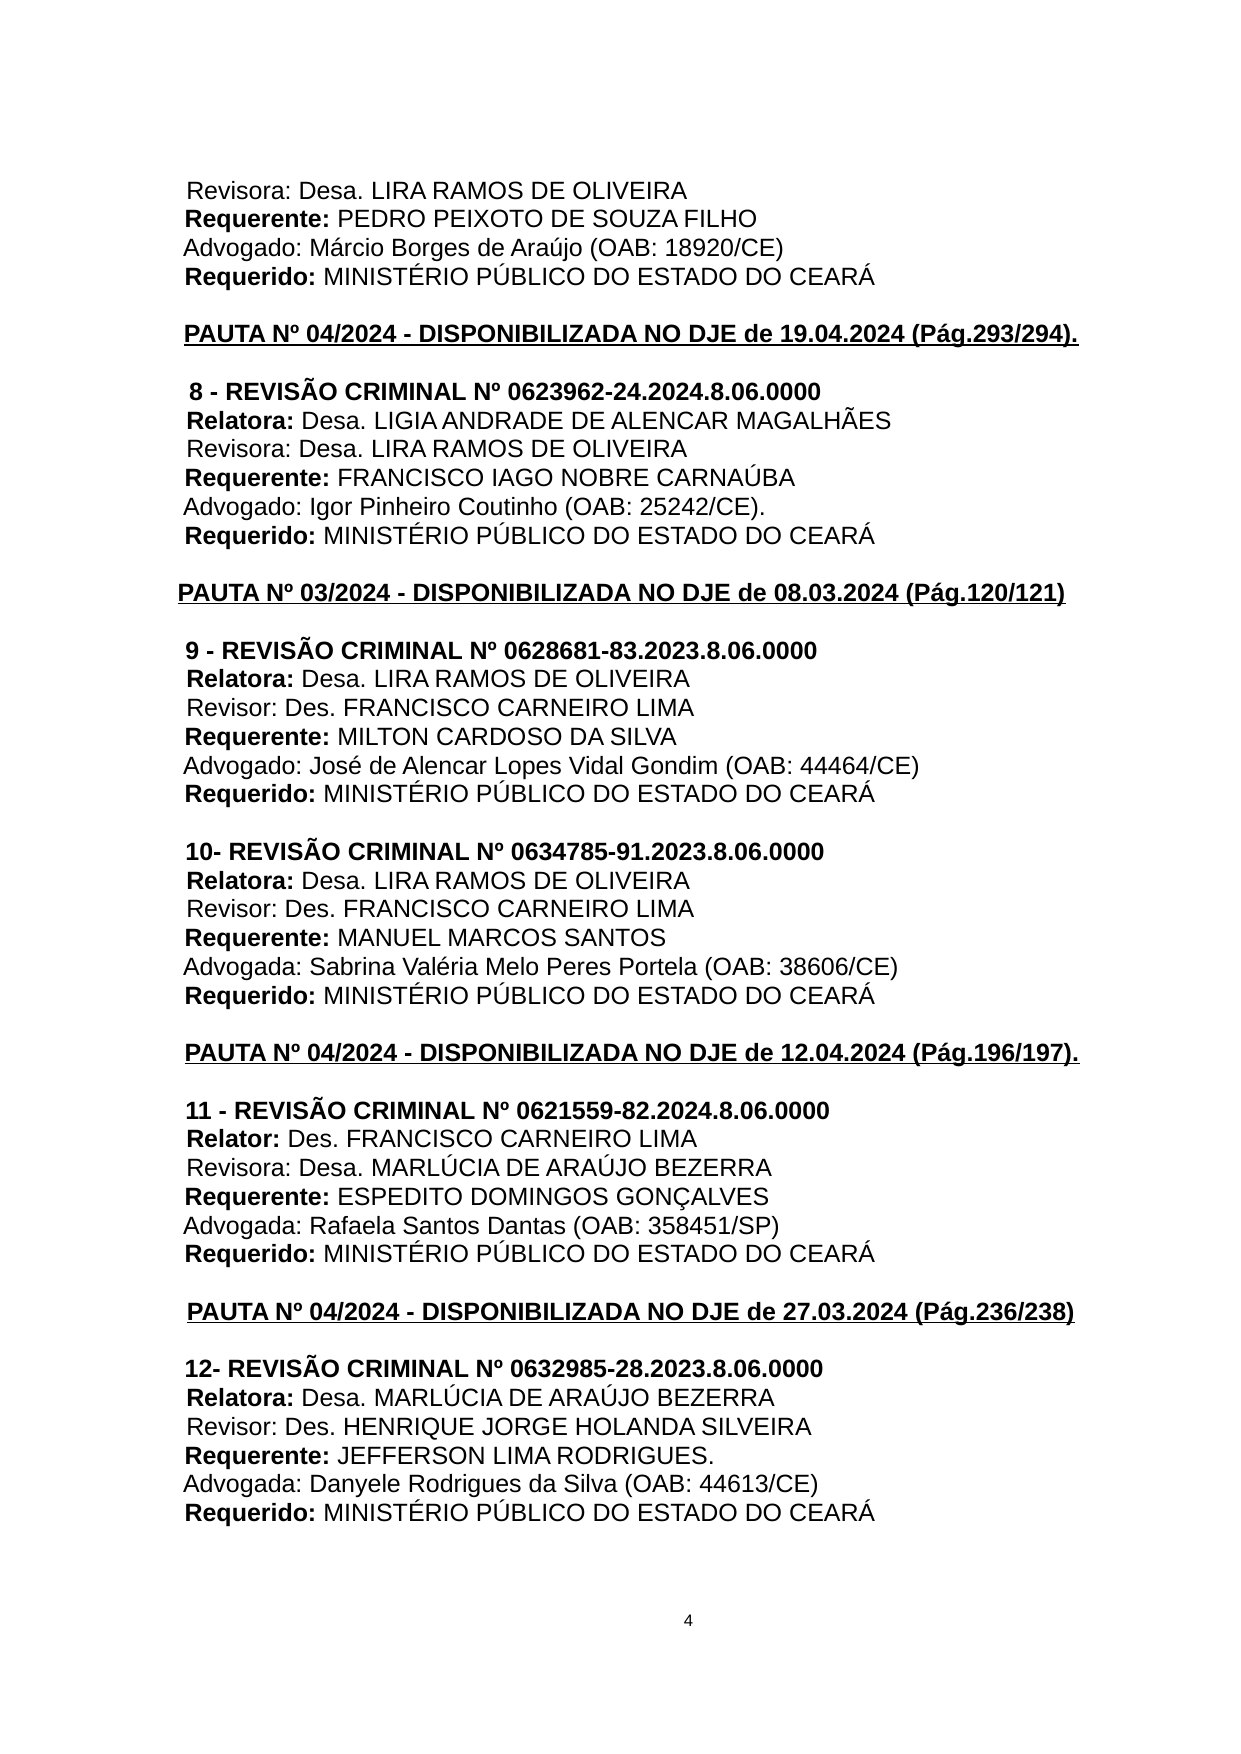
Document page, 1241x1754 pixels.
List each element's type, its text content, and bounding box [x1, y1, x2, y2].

text Relatora: Desa. LIGIA ANDRADE DE ALENCAR MAGALHÃES [186, 406, 1190, 434]
text Advogado: José de Alencar Lopes Vidal Gondim (OAB: 44464/CE) [156, 751, 1190, 779]
text Requerido: MINISTÉRIO PÚBLICO DO ESTADO DO CEARÁ [156, 1498, 1190, 1527]
text Requerido: MINISTÉRIO PÚBLICO DO ESTADO DO CEARÁ [156, 521, 1190, 549]
text Requerido: MINISTÉRIO PÚBLICO DO ESTADO DO CEARÁ [156, 1239, 1190, 1268]
text 12- REVISÃO CRIMINAL Nº 0632985-28.2023.8.06.0000 [156, 1354, 1190, 1383]
text Requerente: PEDRO PEIXOTO DE SOUZA FILHO [156, 204, 1190, 233]
text Advogada: Rafaela Santos Dantas (OAB: 358451/SP) [156, 1211, 1190, 1239]
text Advogado: Igor Pinheiro Coutinho (OAB: 25242/CE). [156, 492, 1190, 521]
text Requerente: JEFFERSON LIMA RODRIGUES. [156, 1441, 1190, 1469]
text Advogado: Márcio Borges de Araújo (OAB: 18920/CE) [156, 233, 1190, 262]
text Relatora: Desa. LIRA RAMOS DE OLIVEIRA [186, 866, 1190, 894]
text Advogada: Danyele Rodrigues da Silva (OAB: 44613/CE) [156, 1469, 1190, 1498]
text Revisora: Desa. LIRA RAMOS DE OLIVEIRA [186, 434, 1190, 463]
text Requerente: FRANCISCO IAGO NOBRE CARNAÚBA [156, 463, 1190, 492]
text Revisor: Des. FRANCISCO CARNEIRO LIMA [186, 693, 1190, 722]
text Revisora: Desa. LIRA RAMOS DE OLIVEIRA [186, 176, 1190, 204]
text PAUTA Nº 04/2024 - DISPONIBILIZADA NO DJE de 19.04.2024 (Pág.293/294). [156, 319, 1190, 348]
text Requerente: ESPEDITO DOMINGOS GONÇALVES [156, 1182, 1190, 1211]
text 8 - REVISÃO CRIMINAL Nº 0623962-24.2024.8.06.0000 [156, 377, 1190, 406]
text Relatora: Desa. MARLÚCIA DE ARAÚJO BEZERRA [186, 1383, 1190, 1412]
text PAUTA Nº 03/2024 - DISPONIBILIZADA NO DJE de 08.03.2024 (Pág.120/121) [156, 578, 1190, 607]
text PAUTA Nº 04/2024 - DISPONIBILIZADA NO DJE de 27.03.2024 (Pág.236/238) [156, 1297, 1190, 1326]
text Requerente: MANUEL MARCOS SANTOS [156, 923, 1190, 952]
text Revisor: Des. FRANCISCO CARNEIRO LIMA [186, 894, 1190, 923]
text 10- REVISÃO CRIMINAL Nº 0634785-91.2023.8.06.0000 [151, 837, 1190, 866]
text 11 - REVISÃO CRIMINAL Nº 0621559-82.2024.8.06.0000 [151, 1096, 1190, 1124]
text Revisora: Desa. MARLÚCIA DE ARAÚJO BEZERRA [186, 1153, 1190, 1182]
text Relator: Des. FRANCISCO CARNEIRO LIMA [186, 1124, 1190, 1153]
text Requerido: MINISTÉRIO PÚBLICO DO ESTADO DO CEARÁ [156, 262, 1190, 291]
text Requerido: MINISTÉRIO PÚBLICO DO ESTADO DO CEARÁ [156, 981, 1190, 1009]
text Relatora: Desa. LIRA RAMOS DE OLIVEIRA [186, 664, 1190, 693]
text Requerente: MILTON CARDOSO DA SILVA [156, 722, 1190, 751]
text Revisor: Des. HENRIQUE JORGE HOLANDA SILVEIRA [186, 1412, 1190, 1441]
text Requerido: MINISTÉRIO PÚBLICO DO ESTADO DO CEARÁ [156, 779, 1190, 808]
text 9 - REVISÃO CRIMINAL Nº 0628681-83.2023.8.06.0000 [151, 636, 1190, 664]
text Advogada: Sabrina Valéria Melo Peres Portela (OAB: 38606/CE) [156, 952, 1190, 981]
text PAUTA Nº 04/2024 - DISPONIBILIZADA NO DJE de 12.04.2024 (Pág.196/197). [156, 1038, 1190, 1067]
